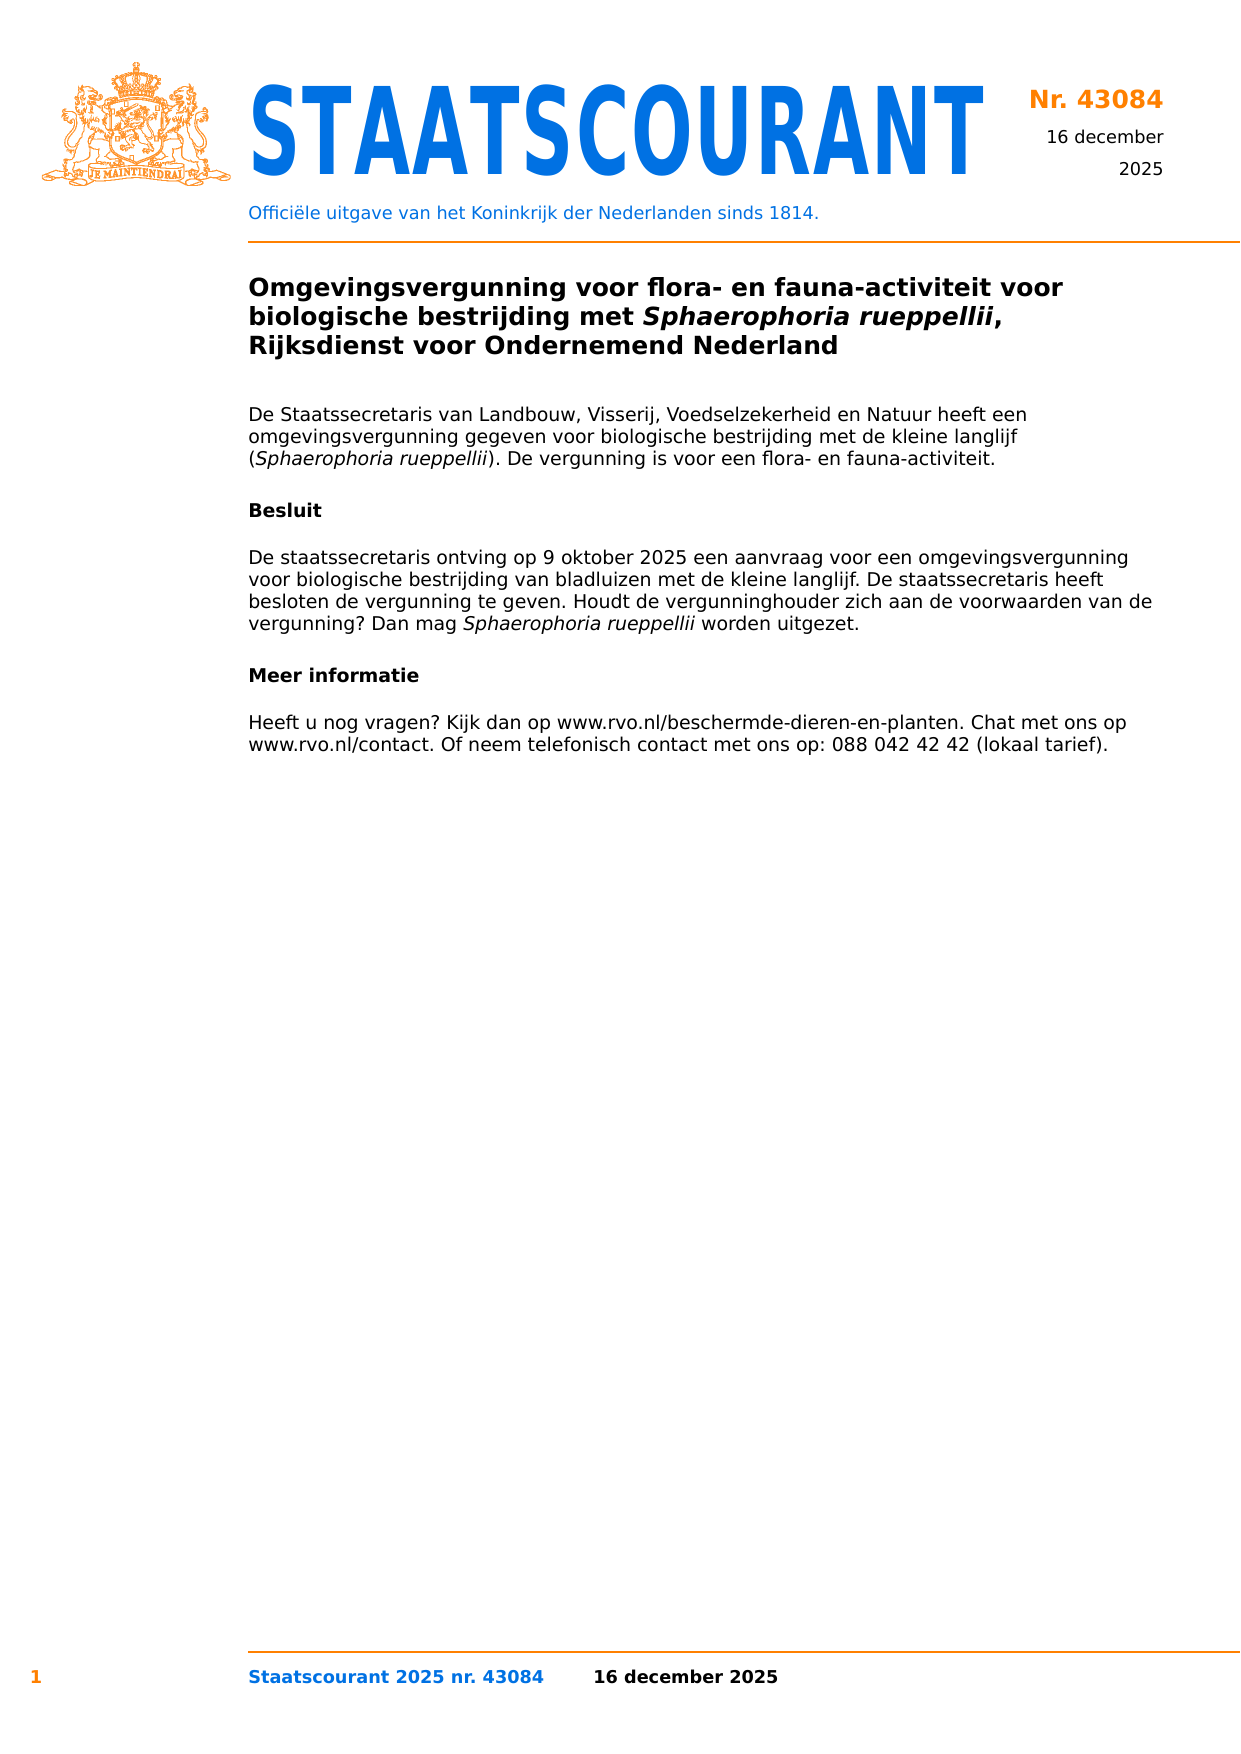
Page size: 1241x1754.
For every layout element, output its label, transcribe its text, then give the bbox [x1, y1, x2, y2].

subtitle Meer informatie [248, 665, 1163, 687]
table_cell Officiële uitgave van het Koninkrijk der Nederlanden sinds 1814. [248, 203, 1240, 241]
table_cell 16 december [998, 121, 1240, 153]
subtitle Besluit [248, 500, 1163, 522]
text De staatssecretaris ontving op 9 oktober 2025 een aanvraag voor een omgevingsvergunning voor biologische bestrijding van bladluizen met de kleine langlijf. De staatssecretaris heeft besloten de vergunning te geven. Houdt de vergunninghouder zich aan de voorwaarden van de vergunning? Dan mag Sphaerophoria rueppellii worden uitgezet. [248, 547, 1163, 635]
table_header [25, 62, 248, 241]
picture [41, 62, 231, 186]
text De Staatssecretaris van Landbouw, Visserij, Voedselzekerheid en Natuur heeft een omgevingsvergunning gegeven voor biologische bestrijding met de kleine langlijf (Sphaerophoria rueppellii). De vergunning is voor een flora- en fauna-activiteit. [248, 404, 1163, 470]
subtitle Omgevingsvergunning voor flora- en fauna-activiteit voor biologische bestrijding met Sphaerophoria rueppellii, Rijksdienst voor Ondernemend Nederland [248, 273, 1163, 361]
table_cell 2025 [998, 153, 1240, 203]
text Heeft u nog vragen? Kijk dan op www.rvo.nl/beschermde-dieren-en-planten. Chat met ons op www.rvo.nl/contact. Of neem telefonisch contact met ons op: 088 042 42 42 (lokaal tarief). [248, 712, 1163, 756]
table_header Nr. 43084 [998, 62, 1240, 121]
table_header STAATSCOURANT [248, 62, 998, 203]
